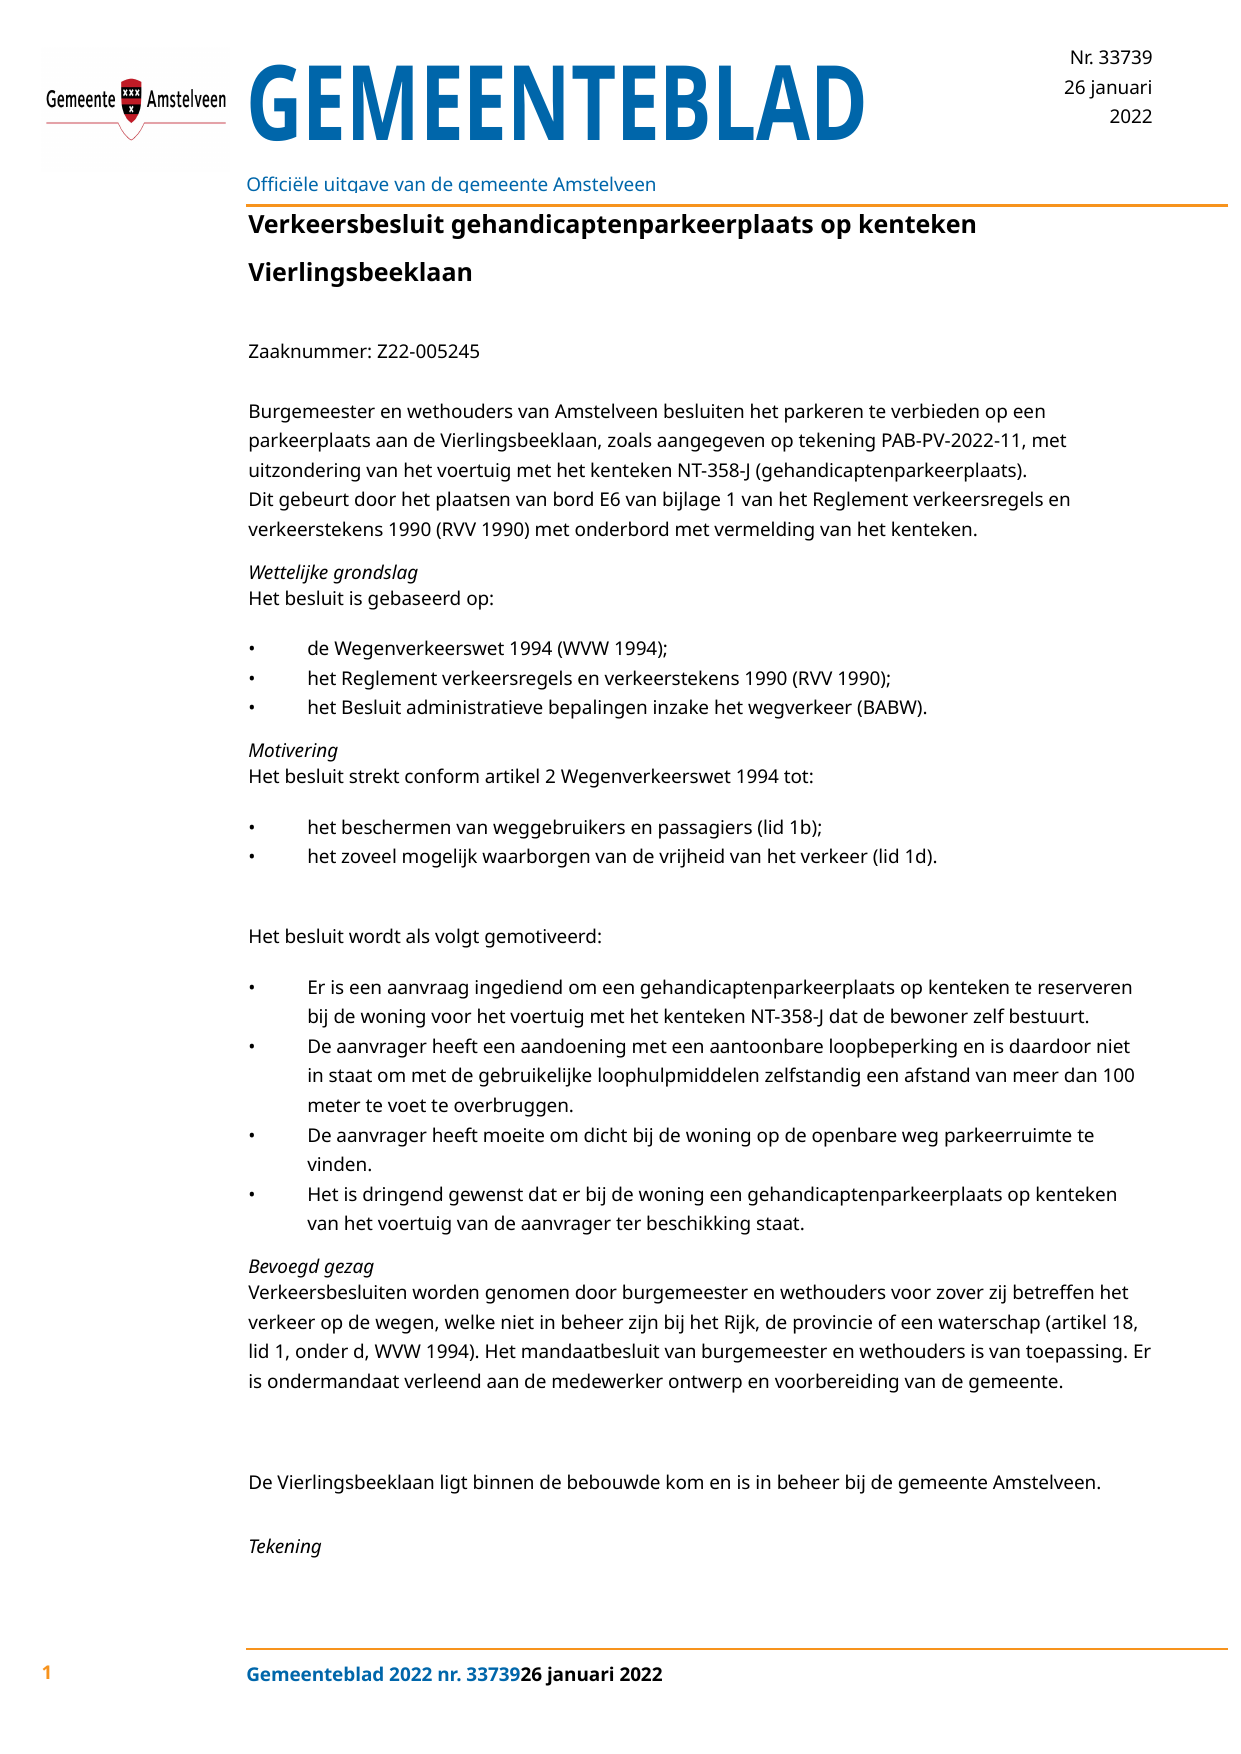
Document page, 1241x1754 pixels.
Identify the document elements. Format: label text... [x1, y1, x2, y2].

list de Wegenverkeerswet 1994 (WVW 1994); [248, 635, 1152, 661]
text Het besluit wordt als volgt gemotiveerd: [248, 923, 1152, 949]
text Tekening [248, 1533, 1152, 1559]
list De aanvrager heeft een aandoening met een aantoonbare loopbeperking en is daardoor niet in staat om met de gebruikelijke loophulpmiddelen zelfstandig een afstand van meer dan 100 meter te voet te overbruggen. [248, 1033, 1152, 1118]
text Zaaknummer: Z22-005245 [248, 339, 1152, 364]
list het Reglement verkeersregels en verkeerstekens 1990 (RVV 1990); [248, 665, 1152, 691]
text Het besluit is gebaseerd op: [248, 585, 1152, 611]
text Motivering [248, 738, 1152, 763]
text De Vierlingsbeeklaan ligt binnen de bebouwde kom en is in beheer bij de gemeente Amstelveen. [248, 1469, 1152, 1495]
list De aanvrager heeft moeite om dicht bij de woning op de openbare weg parkeerruimte te vinden. [248, 1122, 1152, 1177]
text Bevoegd gezag [248, 1254, 1152, 1279]
list het beschermen van weggebruikers en passagiers (lid 1b); [248, 814, 1152, 839]
list Het is dringend gewenst dat er bij de woning een gehandicaptenparkeerplaats op kenteken van het voertuig van de aanvrager ter beschikking staat. [248, 1181, 1152, 1236]
text Het besluit strekt conform artikel 2 Wegenverkeerswet 1994 tot: [248, 763, 1152, 789]
text Verkeersbesluit gehandicaptenparkeerplaats op kenteken Vierlingsbeeklaan [248, 207, 1152, 288]
picture [41, 47, 231, 172]
text Verkeersbesluiten worden genomen door burgemeester en wethouders voor zover zij betreffen het verkeer op de wegen, welke niet in beheer zijn bij het Rijk, de provincie of een waterschap (artikel 18, lid 1, onder d, WVW 1994). Het mandaatbesluit van burgemeester en wethouders is van toepassing. Er is ondermandaat verleend aan de medewerker ontwerp en voorbereiding van de gemeente. [248, 1279, 1152, 1394]
list het Besluit administratieve bepalingen inzake het wegverkeer (BABW). [248, 694, 1152, 720]
text Dit gebeurt door het plaatsen van bord E6 van bijlage 1 van het Reglement verkeersregels en verkeerstekens 1990 (RVV 1990) met onderbord met vermelding van het kenteken. [248, 487, 1152, 542]
list Er is een aanvraag ingediend om een gehandicaptenparkeerplaats op kenteken te reserveren bij de woning voor het voertuig met het kenteken NT-358-J dat de bewoner zelf bestuurt. [248, 974, 1152, 1029]
list het zoveel mogelijk waarborgen van de vrijheid van het verkeer (lid 1d). [248, 843, 1152, 869]
text Burgemeester en wethouders van Amstelveen besluiten het parkeren te verbieden op een parkeerplaats aan de Vierlingsbeeklaan, zoals aangegeven op tekening PAB-PV-2022-11, met uitzondering van het voertuig met het kenteken NT-358-J (gehandicaptenparkeerplaats). [248, 398, 1152, 483]
text Wettelijke grondslag [248, 559, 1152, 585]
